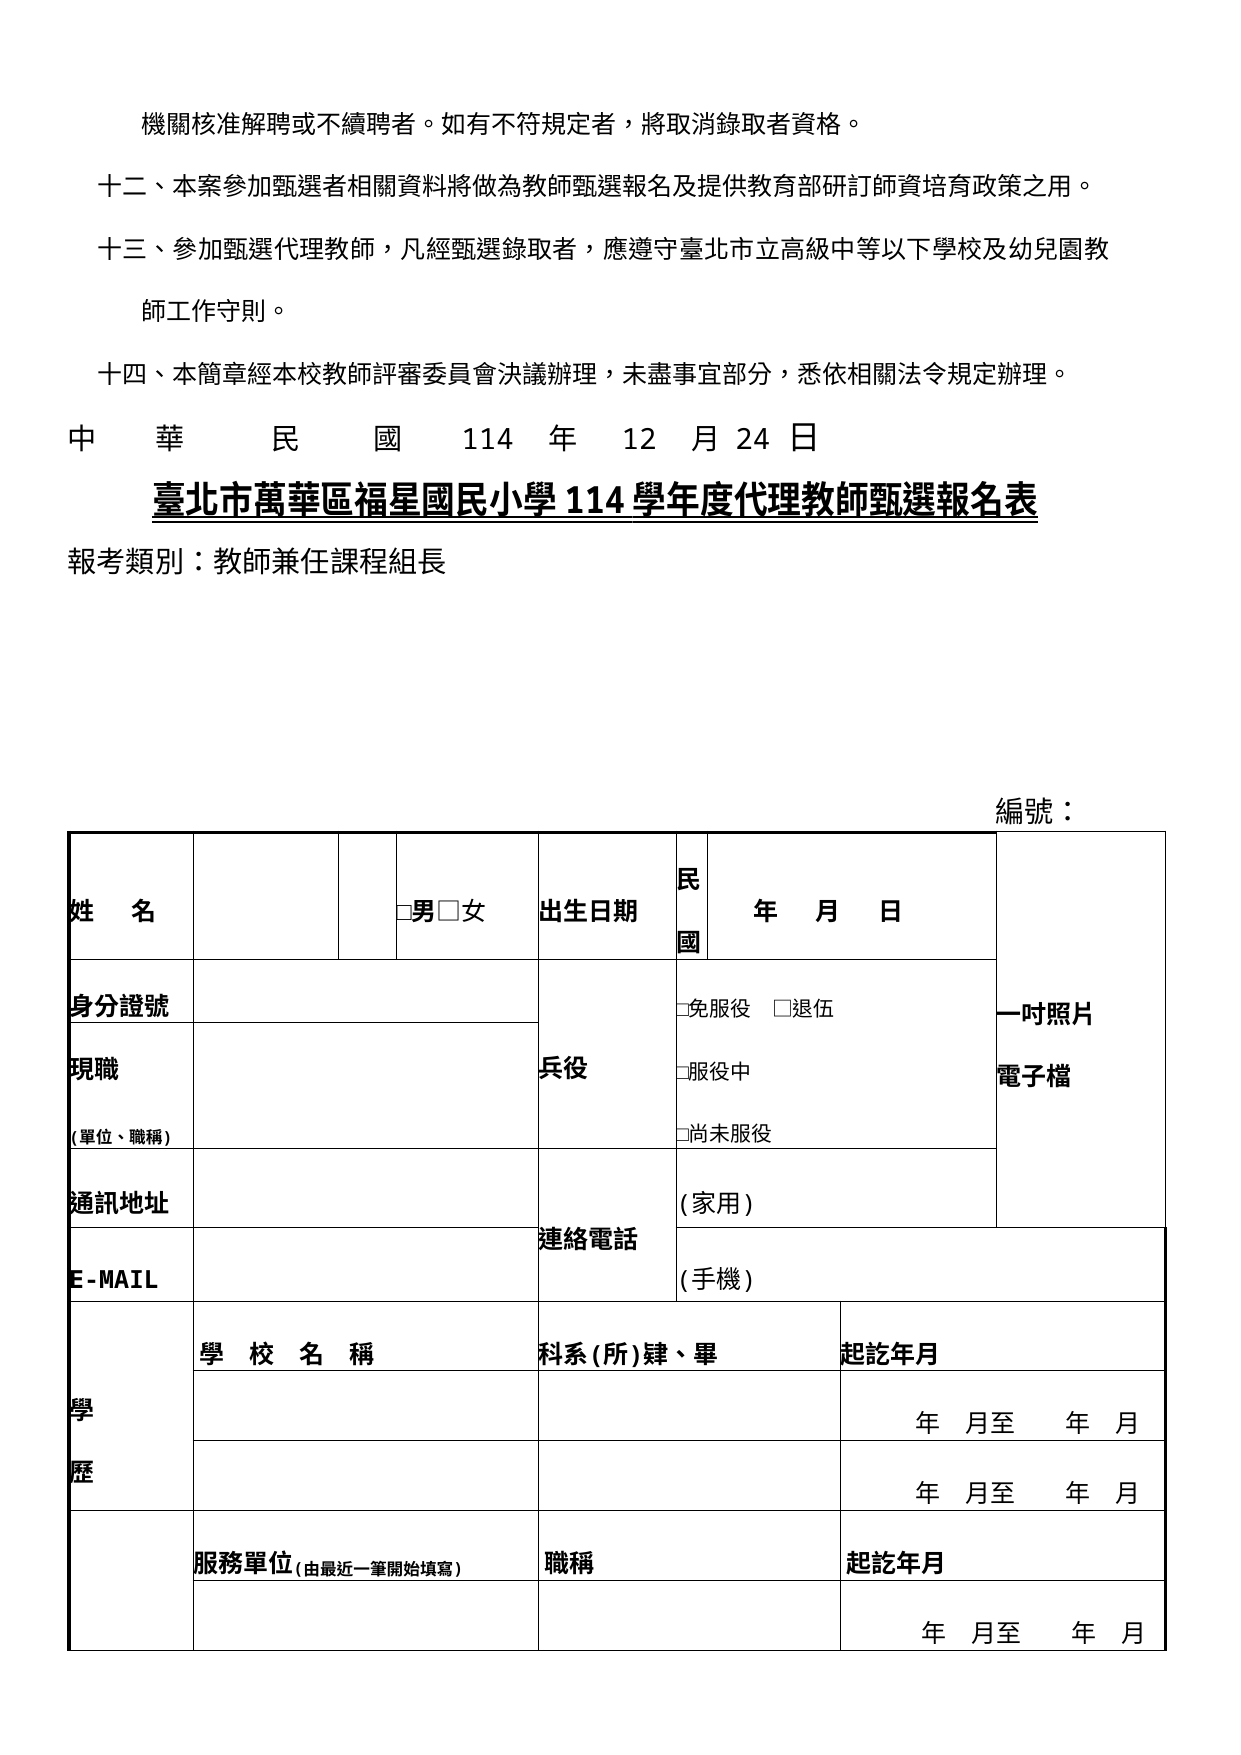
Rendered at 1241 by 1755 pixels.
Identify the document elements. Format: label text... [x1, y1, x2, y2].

table_cell (家用) [677, 1149, 996, 1227]
table_cell [71, 1511, 193, 1649]
table_header □男□女 [397, 834, 538, 959]
table_cell 連絡電話 [539, 1149, 676, 1301]
table_cell 年 月至 年 月 [841, 1441, 1164, 1510]
table_cell [194, 1371, 538, 1440]
table_header 出生日期 [539, 834, 676, 959]
table_cell [539, 1371, 840, 1440]
table_cell 兵役 [539, 960, 676, 1148]
table_cell 學 歷 [71, 1302, 193, 1510]
text 中 華 民 國 114 年 12 月 24 日 [67, 393, 1110, 456]
table_header [339, 834, 396, 959]
table_header 一吋照片 電子檔 [997, 832, 1165, 1227]
table_cell [194, 1149, 538, 1227]
table_header 民國 [677, 834, 707, 959]
text 十四、本簡章經本校教師評審委員會決議辦理，未盡事宜部分，悉依相關法令規定辦理。 [97, 331, 1110, 393]
table_cell [194, 960, 538, 1022]
table_cell (手機) [677, 1228, 1164, 1301]
table_cell [539, 1441, 840, 1510]
table_cell 服務單位(由最近一筆開始填寫) [194, 1511, 538, 1580]
table_cell [194, 1023, 538, 1148]
table_cell 年 月至 年 月 [841, 1581, 1164, 1649]
table_cell 現職 (單位、職稱) [71, 1023, 193, 1148]
table_cell E-MAIL [71, 1228, 193, 1301]
table_cell 學 校 名 稱 [194, 1302, 538, 1370]
table_cell 身分證號 [71, 960, 193, 1022]
table_cell [194, 1581, 538, 1649]
table_cell [194, 1228, 538, 1301]
table_cell 起訖年月 [841, 1511, 1164, 1580]
table_cell 職稱 [539, 1511, 840, 1580]
text 十三、參加甄選代理教師，凡經甄選錄取者，應遵守臺北市立高級中等以下學校及幼兒園教師工作守則。 [97, 206, 1110, 331]
table_header [194, 834, 338, 959]
table_cell [194, 1441, 538, 1510]
text 報考類別：教師兼任課程組長 [67, 518, 1122, 581]
text 機關核准解聘或不續聘者。如有不符規定者，將取消錄取者資格。 [97, 81, 1110, 143]
text 臺北市萬華區福星國民小學114學年度代理教師甄選報名表 [67, 456, 1122, 518]
text 十二、本案參加甄選者相關資料將做為教師甄選報名及提供教育部研訂師資培育政策之用。 [97, 143, 1110, 206]
table_cell 通訊地址 [71, 1149, 193, 1227]
table_cell 年 月至 年 月 [841, 1371, 1164, 1440]
text 編號： [67, 768, 1122, 831]
table_cell 起訖年月 [841, 1302, 1164, 1370]
table_cell 科系(所)肄、畢 [539, 1302, 840, 1370]
table_header 姓 名 [71, 834, 193, 959]
table_header 年 月 日 [708, 834, 996, 959]
table_cell [539, 1581, 840, 1649]
table_cell □免服役 □退伍 □服役中 □尚未服役 [677, 960, 996, 1148]
